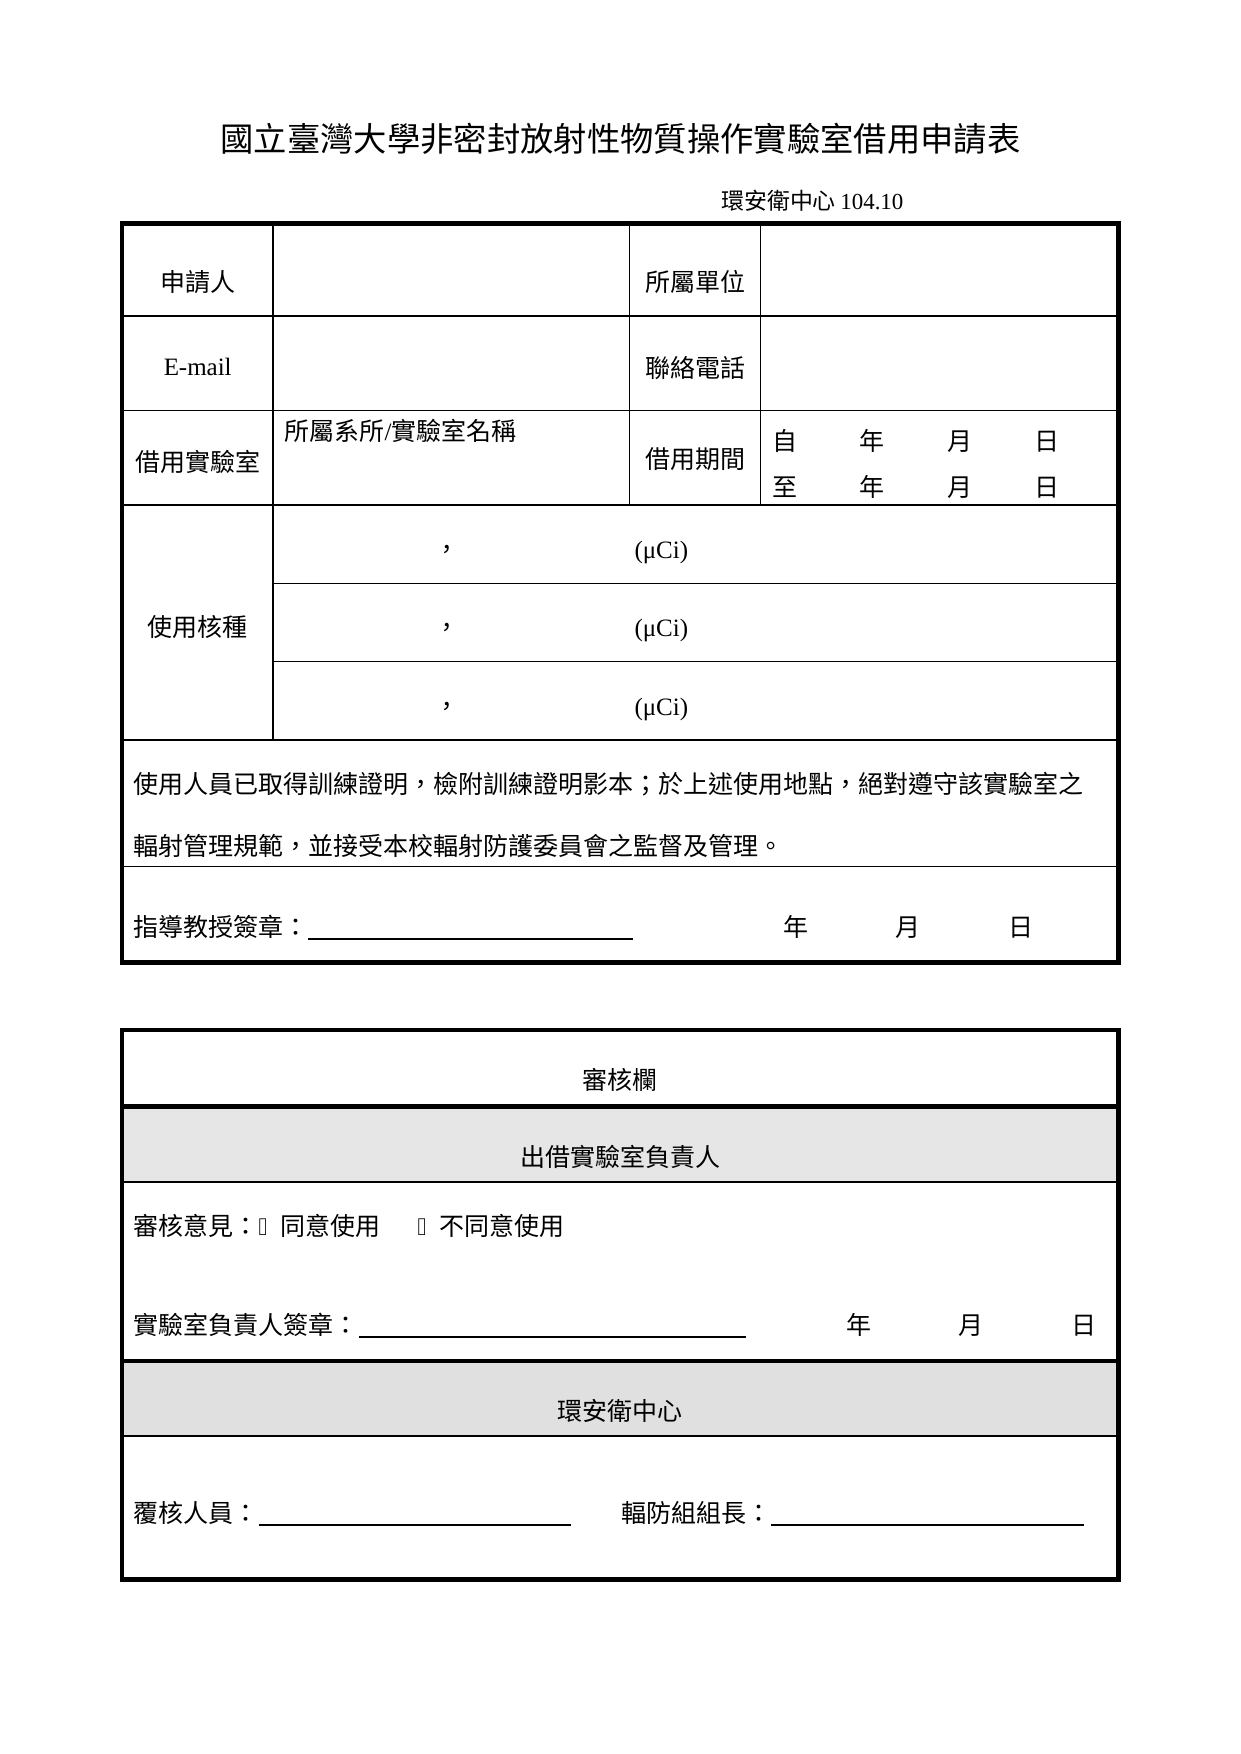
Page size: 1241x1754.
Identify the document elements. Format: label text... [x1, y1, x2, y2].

table_header [274, 226, 629, 315]
table_cell [274, 317, 629, 410]
table_cell ， (μCi) [274, 506, 1116, 582]
table_cell 覆核人員： 輻防組組長： [124, 1437, 1116, 1577]
table_header [761, 226, 1116, 315]
table_cell 自 年 月 日 至 年 月 日 [761, 411, 1116, 504]
table_cell 所屬系所/實驗室名稱 [274, 411, 629, 504]
table_cell ， (μCi) [274, 584, 1116, 661]
table_cell 聯絡電話 [630, 317, 760, 410]
table_header 所屬單位 [630, 226, 760, 315]
table_header 審核欄 [124, 1032, 1116, 1104]
table_cell 環安衛中心 [124, 1363, 1116, 1435]
text 環安衛中心104.10 [142, 158, 1098, 221]
table_cell [761, 317, 1116, 410]
table_cell 使用核種 [124, 506, 272, 739]
table_cell 借用期間 [630, 411, 760, 504]
table_cell 出借實驗室負責人 [124, 1109, 1116, 1181]
table_cell 借用實驗室 [124, 411, 272, 504]
table_header 申請人 [124, 226, 272, 315]
table_cell E-mail [124, 317, 272, 410]
text 國立臺灣大學非密封放射性物質操作實驗室借用申請表 [142, 96, 1098, 158]
table_cell 指導教授簽章： 年 月 日 [124, 867, 1116, 960]
table_cell 審核意見： 同意使用  不同意使用 實驗室負責人簽章： 年 月 日 [124, 1183, 1116, 1359]
table_cell 使用人員已取得訓練證明，檢附訓練證明影本；於上述使用地點，絕對遵守該實驗室之輻射管理規範，並接受本校輻射防護委員會之監督及管理。 [124, 741, 1116, 866]
table_cell ， (μCi) [274, 662, 1116, 739]
